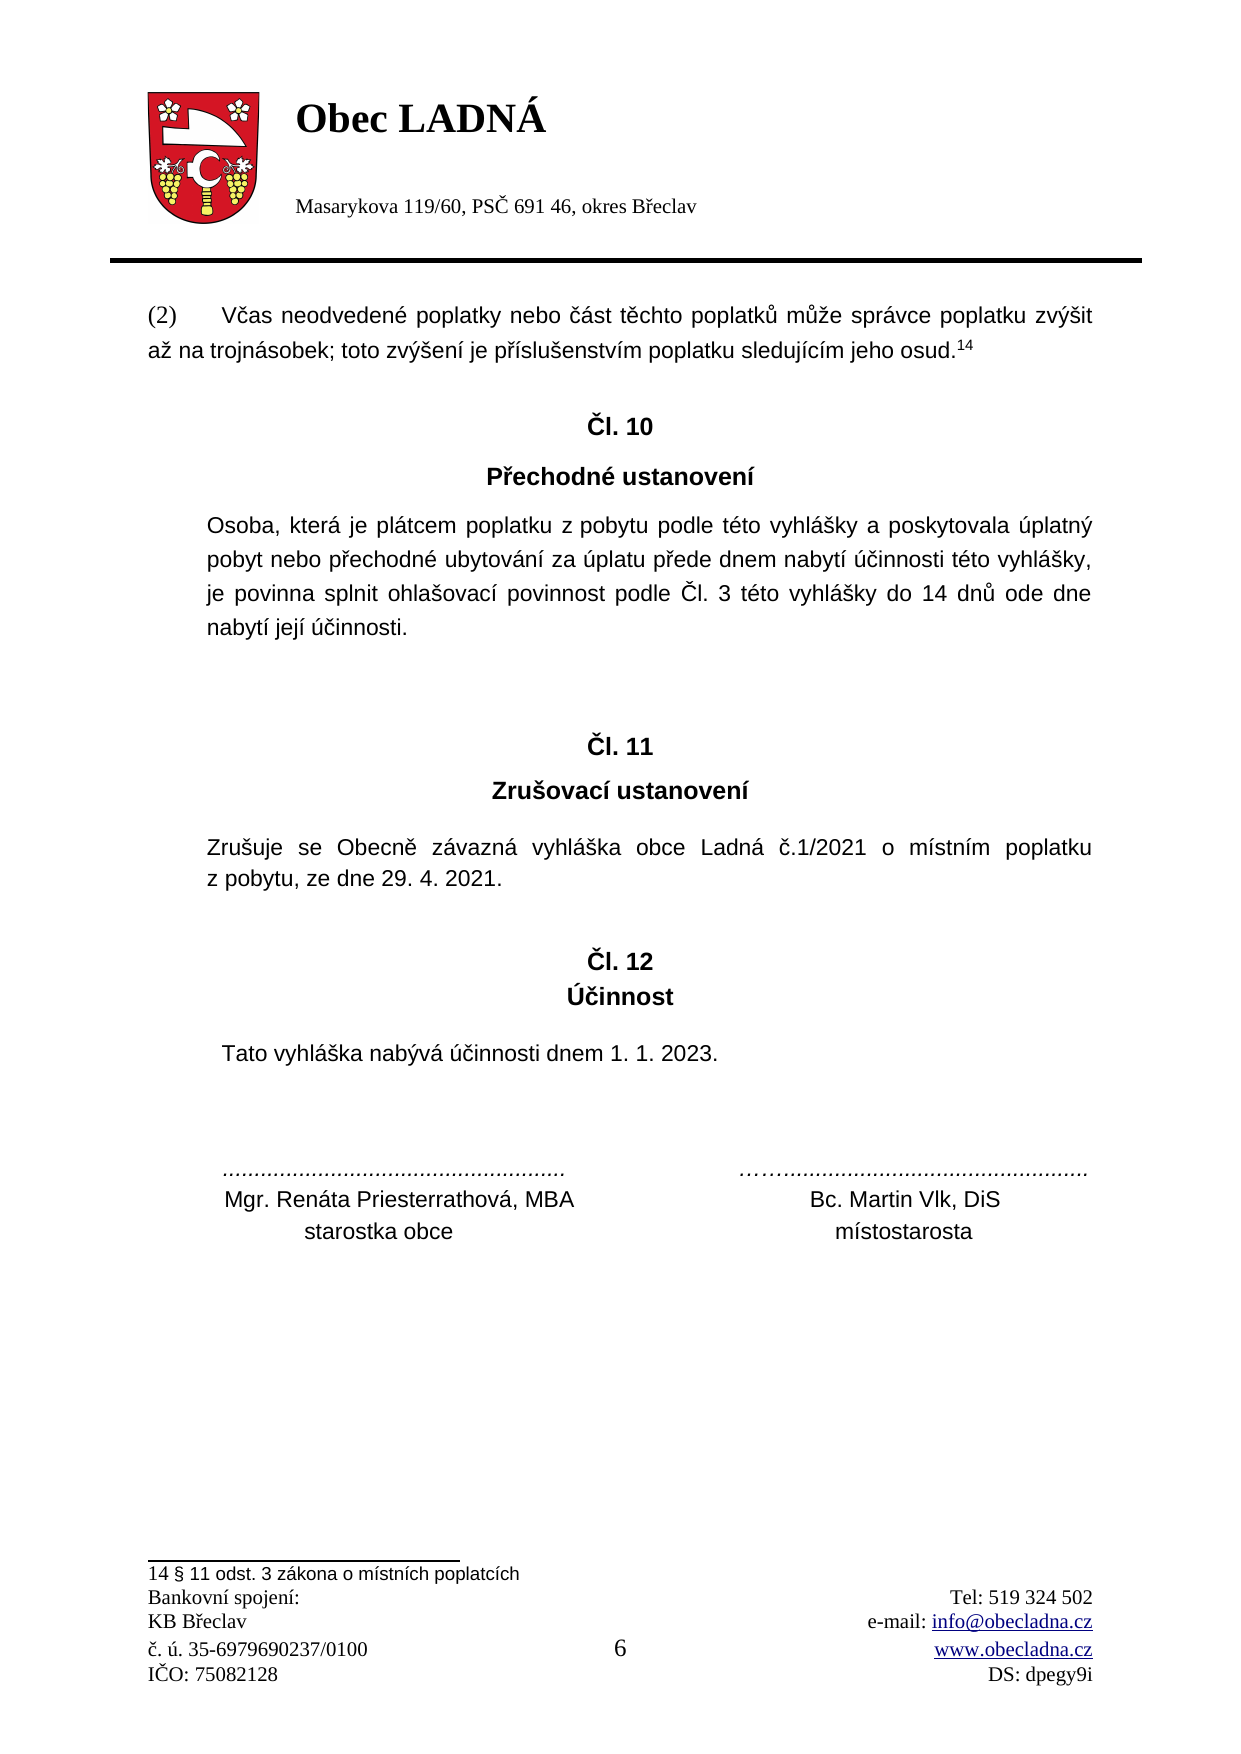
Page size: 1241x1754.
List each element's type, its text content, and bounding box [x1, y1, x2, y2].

text Zrušuje se Obecně závazná vyhláška obce Ladná č.1/2021 o místním poplatku z pobytu, ze dne 29. 4. 2021. [207, 834, 1093, 892]
text Tato vyhláška nabývá účinnosti dnem 1. 1. 2023. [148, 1040, 1093, 1066]
text starostka obce místostarosta [148, 1218, 1093, 1244]
text Osoba, která je plátcem poplatku z pobytu podle této vyhlášky a poskytovala úplatný pobyt nebo přechodné ubytování za úplatu přede dnem nabytí účinnosti této vyhlášky, je povinna splnit ohlašovací povinnost podle Čl. 3 této vyhlášky do 14 dnů ode dne nabytí její účinnosti. [207, 512, 1093, 640]
text Přechodné ustanovení [148, 462, 1093, 491]
text Zrušovací ustanovení [148, 776, 1093, 805]
list Včas neodvedené poplatky nebo část těchto poplatků může správce poplatku zvýšit až na trojnásobek; toto zvýšení je příslušenstvím poplatku sledujícím jeho osud. [148, 300, 1093, 363]
text Čl. 10 [148, 412, 1093, 441]
text Mgr. Renáta Priesterrathová, MBA Bc. Martin Vlk, DiS [148, 1186, 1093, 1213]
text Čl. 12 [148, 947, 1093, 976]
text ...................................................... ……................................................ [148, 1155, 1093, 1181]
text Čl. 11 [148, 732, 1093, 761]
text Účinnost [148, 982, 1093, 1011]
list § 11 odst. 3 zákona o místních poplatcích [148, 1561, 1093, 1585]
